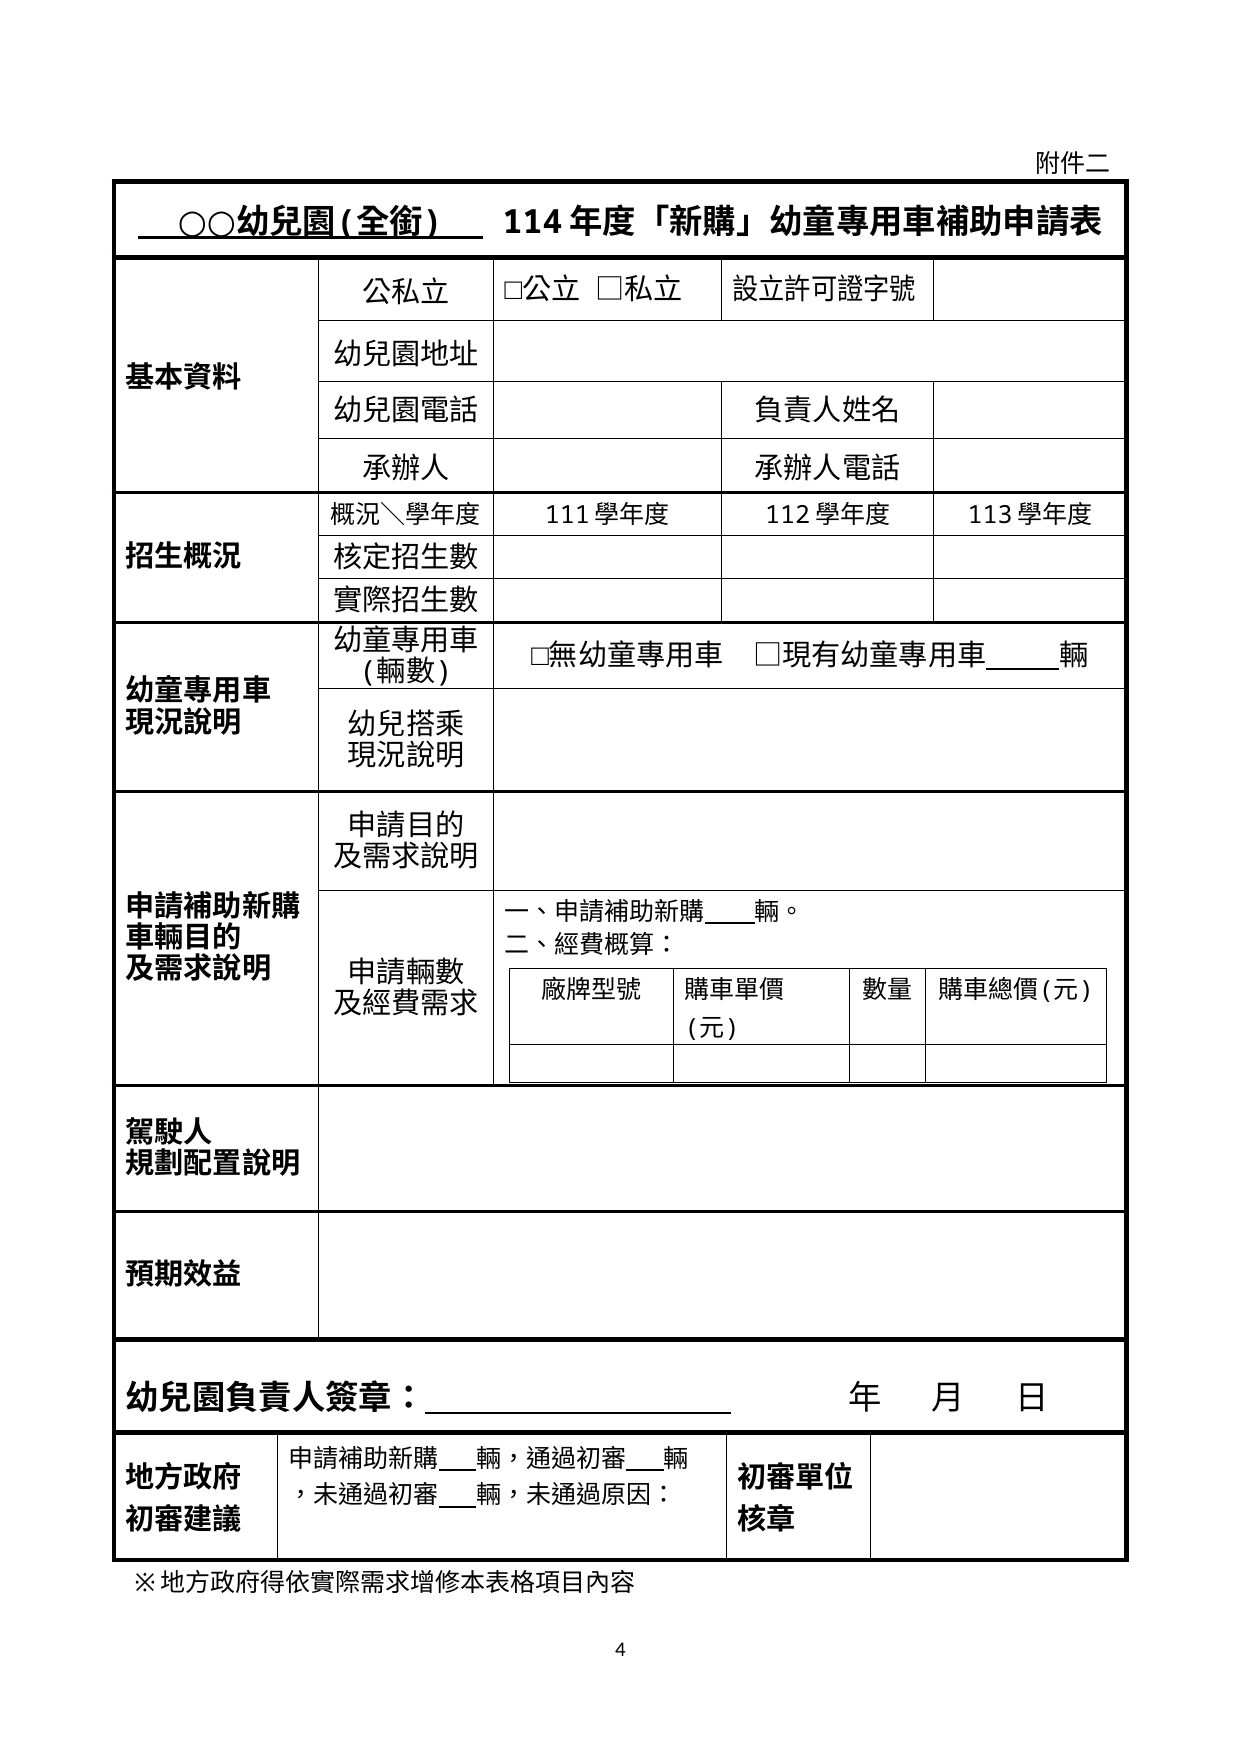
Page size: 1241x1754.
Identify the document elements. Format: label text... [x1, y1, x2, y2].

table_cell 幼兒園負責人簽章： 年 月 日 [116, 1342, 1124, 1430]
table_cell 一、申請補助新購 輛。 二、經費概算： [494, 891, 1124, 1083]
table_cell 設立許可證字號 [722, 260, 933, 320]
table_cell [934, 382, 1124, 438]
table_cell [510, 1045, 673, 1082]
table_cell 基本資料 [116, 260, 318, 491]
table_cell 112學年度 [722, 494, 933, 535]
table_cell 地方政府 初審建議 [116, 1435, 277, 1558]
table_cell 幼兒搭乘 現況說明 [319, 689, 493, 790]
table_cell □無幼童專用車 □現有幼童專用車 輛 [494, 624, 1124, 688]
table_cell 承辦人 [319, 439, 493, 491]
table_header ○○幼兒園(全銜) 114年度「新購」幼童專用車補助申請表 [116, 184, 1124, 255]
table_cell 承辦人電話 [722, 439, 933, 491]
table_cell [494, 689, 1124, 790]
table_cell 招生概況 [116, 494, 318, 621]
table_cell [722, 579, 933, 621]
table_cell 申請輛數 及經費需求 [319, 891, 493, 1083]
table_cell 申請補助新購 輛，通過初審 輛 ，未通過初審 輛，未通過原因： [278, 1435, 726, 1558]
table_cell 概況＼學年度 [319, 494, 493, 535]
table_cell 預期效益 [116, 1213, 318, 1337]
table_cell [494, 579, 721, 621]
table_cell 初審單位 核章 [727, 1435, 870, 1558]
table_header 購車總價(元) [926, 969, 1106, 1044]
table_cell [722, 536, 933, 578]
table_header 購車單價(元) [674, 969, 849, 1044]
table_cell □公立 □私立 [494, 260, 721, 320]
table_cell [494, 793, 1124, 890]
table_cell 申請目的 及需求說明 [319, 793, 493, 890]
table_cell 幼童專用車 (輛數) [319, 624, 493, 688]
table_cell [934, 579, 1124, 621]
table_cell 公私立 [319, 260, 493, 320]
table_cell [871, 1435, 1124, 1558]
table_header 廠牌型號 [510, 969, 673, 1044]
table_cell 負責人姓名 [722, 382, 933, 438]
table_cell 實際招生數 [319, 579, 493, 621]
table_cell [674, 1045, 849, 1082]
table_cell 申請補助新購 車輛目的 及需求說明 [116, 793, 318, 1083]
table_cell [319, 1213, 1124, 1337]
table_cell [494, 321, 1124, 381]
table_cell 核定招生數 [319, 536, 493, 578]
table_cell 駕駛人 規劃配置說明 [116, 1087, 318, 1210]
table_cell 111學年度 [494, 494, 721, 535]
table_cell [850, 1045, 925, 1082]
table_cell [494, 439, 721, 491]
table_cell [934, 260, 1124, 320]
table_cell 113學年度 [934, 494, 1124, 535]
table_cell 幼兒園地址 [319, 321, 493, 381]
table_cell [494, 382, 721, 438]
text ※地方政府得依實際需求增修本表格項目內容 [130, 1562, 1085, 1598]
table_cell [319, 1087, 1124, 1210]
text 附件二 [130, 143, 1110, 179]
table_cell [494, 536, 721, 578]
table_cell [926, 1045, 1106, 1082]
table_cell 幼童專用車 現況說明 [116, 624, 318, 790]
table_cell [934, 439, 1124, 491]
table_cell [934, 536, 1124, 578]
table_cell 幼兒園電話 [319, 382, 493, 438]
table_header 數量 [850, 969, 925, 1044]
